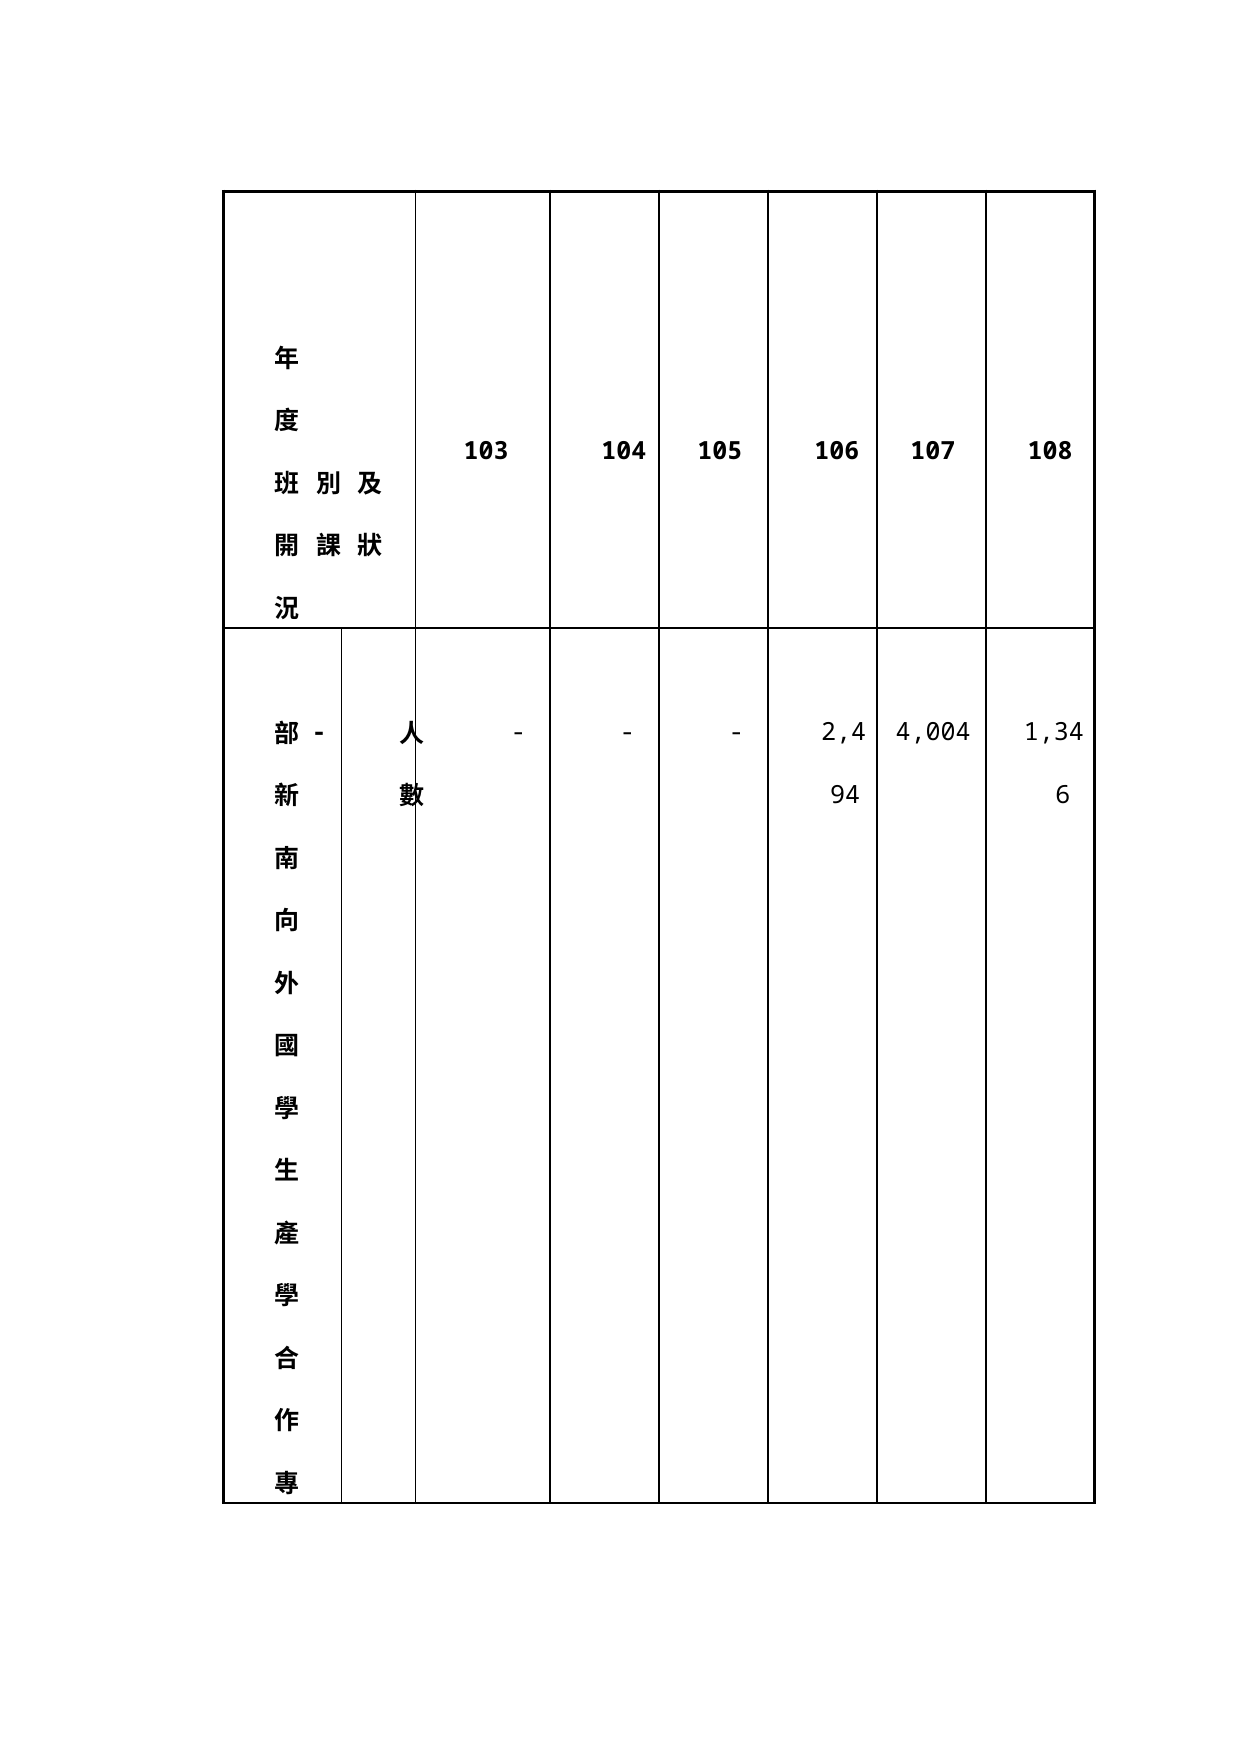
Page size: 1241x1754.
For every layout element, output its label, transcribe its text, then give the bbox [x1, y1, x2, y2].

table_cell - [551, 629, 658, 1502]
table_header 105 [660, 193, 767, 627]
table_cell 1,346 [987, 629, 1093, 1502]
table_cell 2,494 [769, 629, 876, 1502]
table_cell - [660, 629, 767, 1502]
table_header 106 [769, 193, 876, 627]
table_header 103 [416, 193, 549, 627]
table_header 年 度 班別及 開課狀況 [225, 193, 415, 627]
table_header 107 [878, 193, 985, 627]
table_cell - [416, 629, 549, 1502]
table_cell 人數 [342, 629, 415, 1502]
table_cell 人數 [410, 795, 415, 803]
table_cell 4,004 [878, 629, 985, 1502]
table_cell 部- 新南向外國學生產學合作專 [225, 629, 341, 1502]
table_header 104 [551, 193, 658, 627]
table_header 108 [987, 193, 1093, 627]
